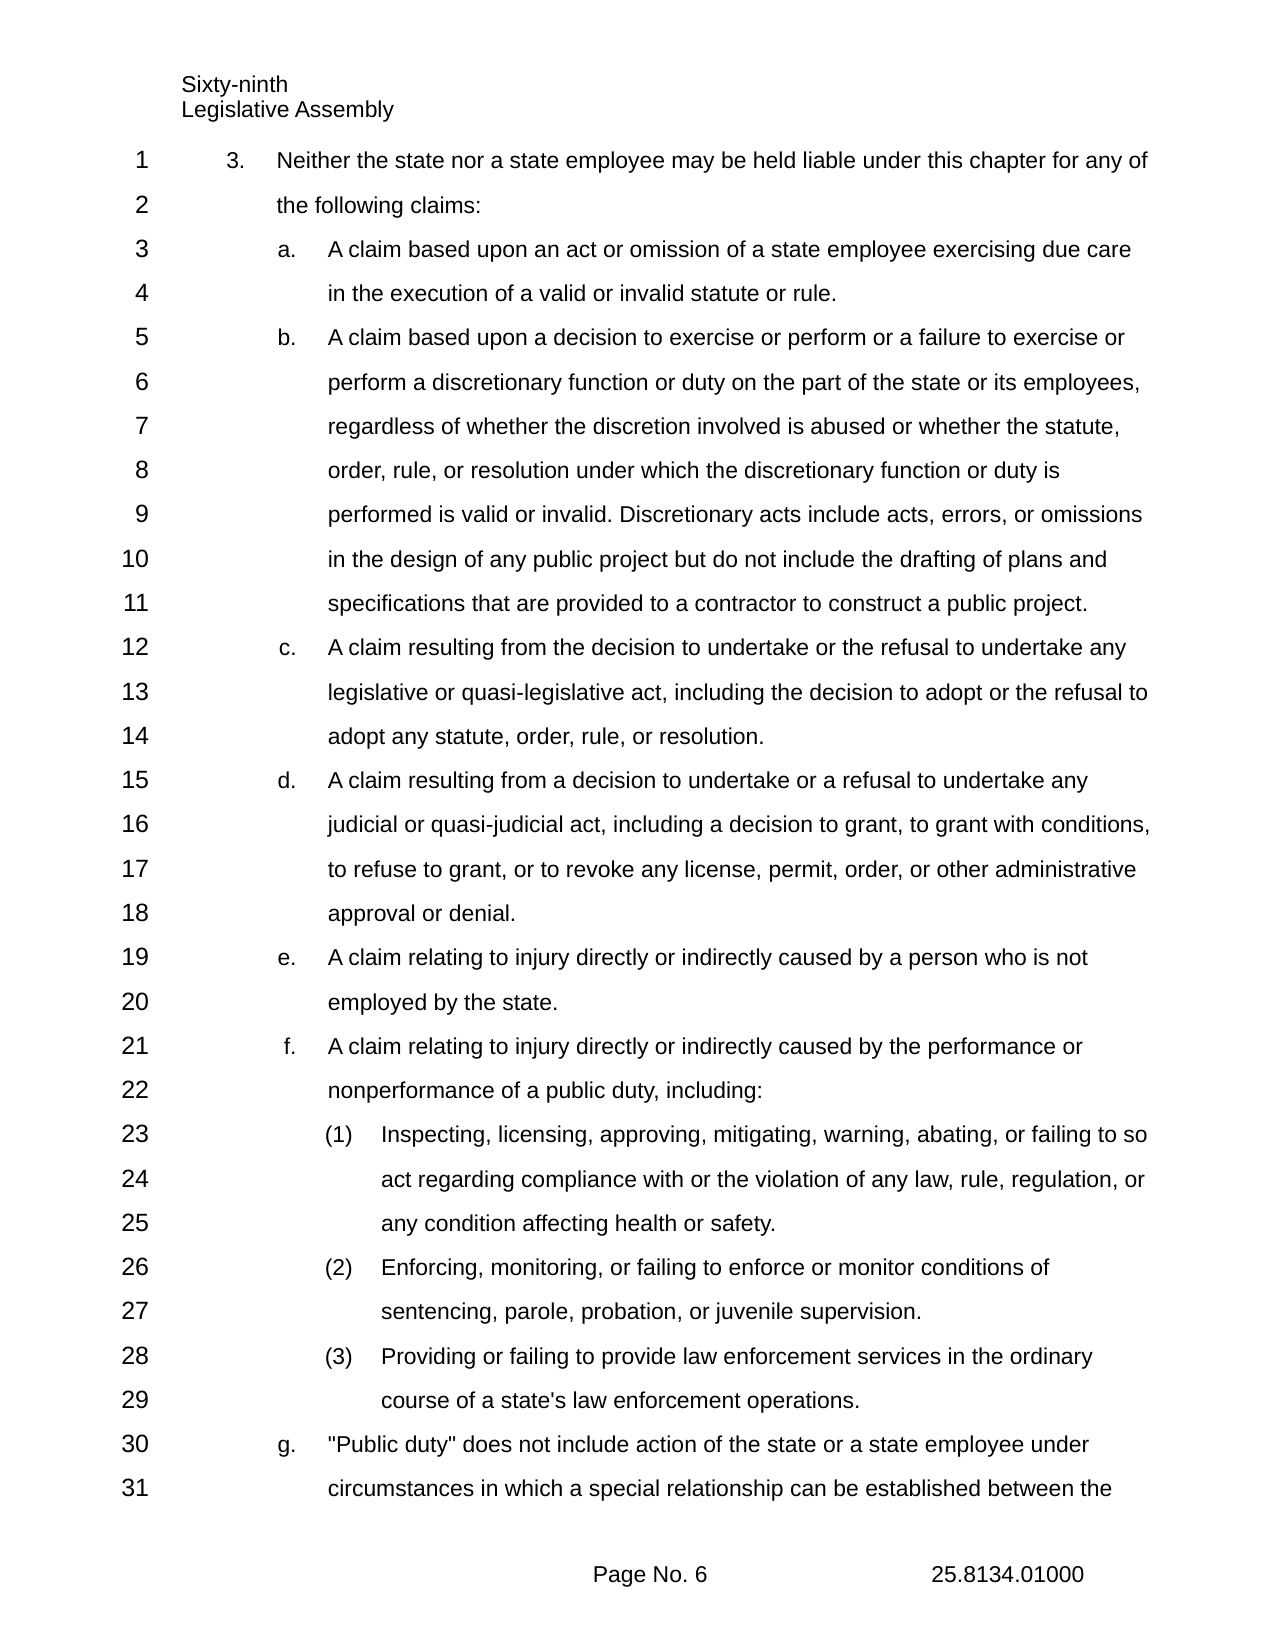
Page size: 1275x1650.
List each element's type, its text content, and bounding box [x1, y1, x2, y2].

text b. A claim based upon a decision to exercise or perform or a failure to exercise or perform a discretionary function or duty on the part of the state or its employees, regardless of whether the discretion involved is abused or whether the statute, order, rule, or resolution under which the discretionary function or duty is performed is valid or invalid. Discretionary acts include acts, errors, or omissions in the design of any public project but do not include the drafting of plans and specifications that are provided to a contractor to construct a public project. [181, 310, 1154, 620]
text f. A claim relating to injury directly or indirectly caused by the performance or nonperformance of a public duty, including: [181, 1019, 1154, 1107]
text e. A claim relating to injury directly or indirectly caused by a person who is not employed by the state. [181, 930, 1154, 1019]
text a. A claim based upon an act or omission of a state employee exercising due care in the execution of a valid or invalid statute or rule. [181, 222, 1154, 310]
text (3) Providing or failing to provide law enforcement services in the ordinary course of a state's law enforcement operations. [181, 1329, 1154, 1417]
text (1) Inspecting, licensing, approving, mitigating, warning, abating, or failing to so act regarding compliance with or the violation of any law, rule, regulation, or any condition affecting health or safety. [181, 1107, 1154, 1240]
text 3. Neither the state nor a state employee may be held liable under this chapter for any of the following claims: [181, 133, 1154, 222]
text g. "Public duty" does not include action of the state or a state employee under circumstances in which a special relationship can be established between the [181, 1417, 1154, 1506]
text c. A claim resulting from the decision to undertake or the refusal to undertake any legislative or quasi‑legislative act, including the decision to adopt or the refusal to adopt any statute, order, rule, or resolution. [181, 620, 1154, 753]
text (2) Enforcing, monitoring, or failing to enforce or monitor conditions of sentencing, parole, probation, or juvenile supervision. [181, 1240, 1154, 1329]
text d. A claim resulting from a decision to undertake or a refusal to undertake any judicial or quasi‑judicial act, including a decision to grant, to grant with conditions, to refuse to grant, or to revoke any license, permit, order, or other administrative approval or denial. [181, 753, 1154, 930]
